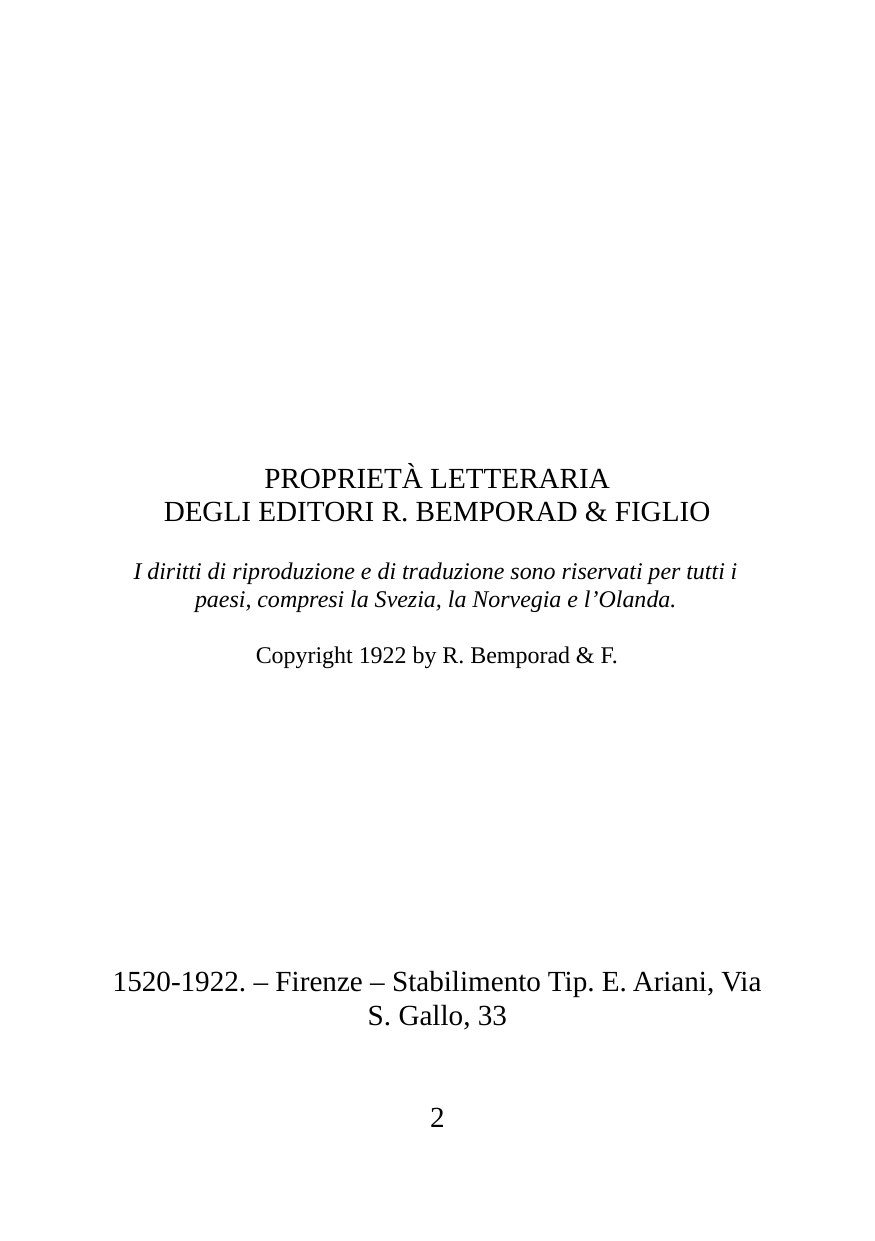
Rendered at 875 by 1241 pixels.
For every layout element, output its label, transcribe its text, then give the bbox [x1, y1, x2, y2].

text PROPRIETÀ LETTERARIA DEGLI EDITORI R. BEMPORAD & FIGLIO [106, 461, 768, 528]
text Copyright 1922 by R. Bemporad & F. [106, 641, 768, 669]
text I diritti di riproduzione e di traduzione sono riservati per tutti i paesi, compresi la Svezia, la Norvegia e l’Olanda. [106, 557, 768, 612]
text 1520-1922. ‒ Firenze ‒ Stabilimento Tip. E. Ariani, Via S. Gallo, 33 [106, 964, 768, 1031]
